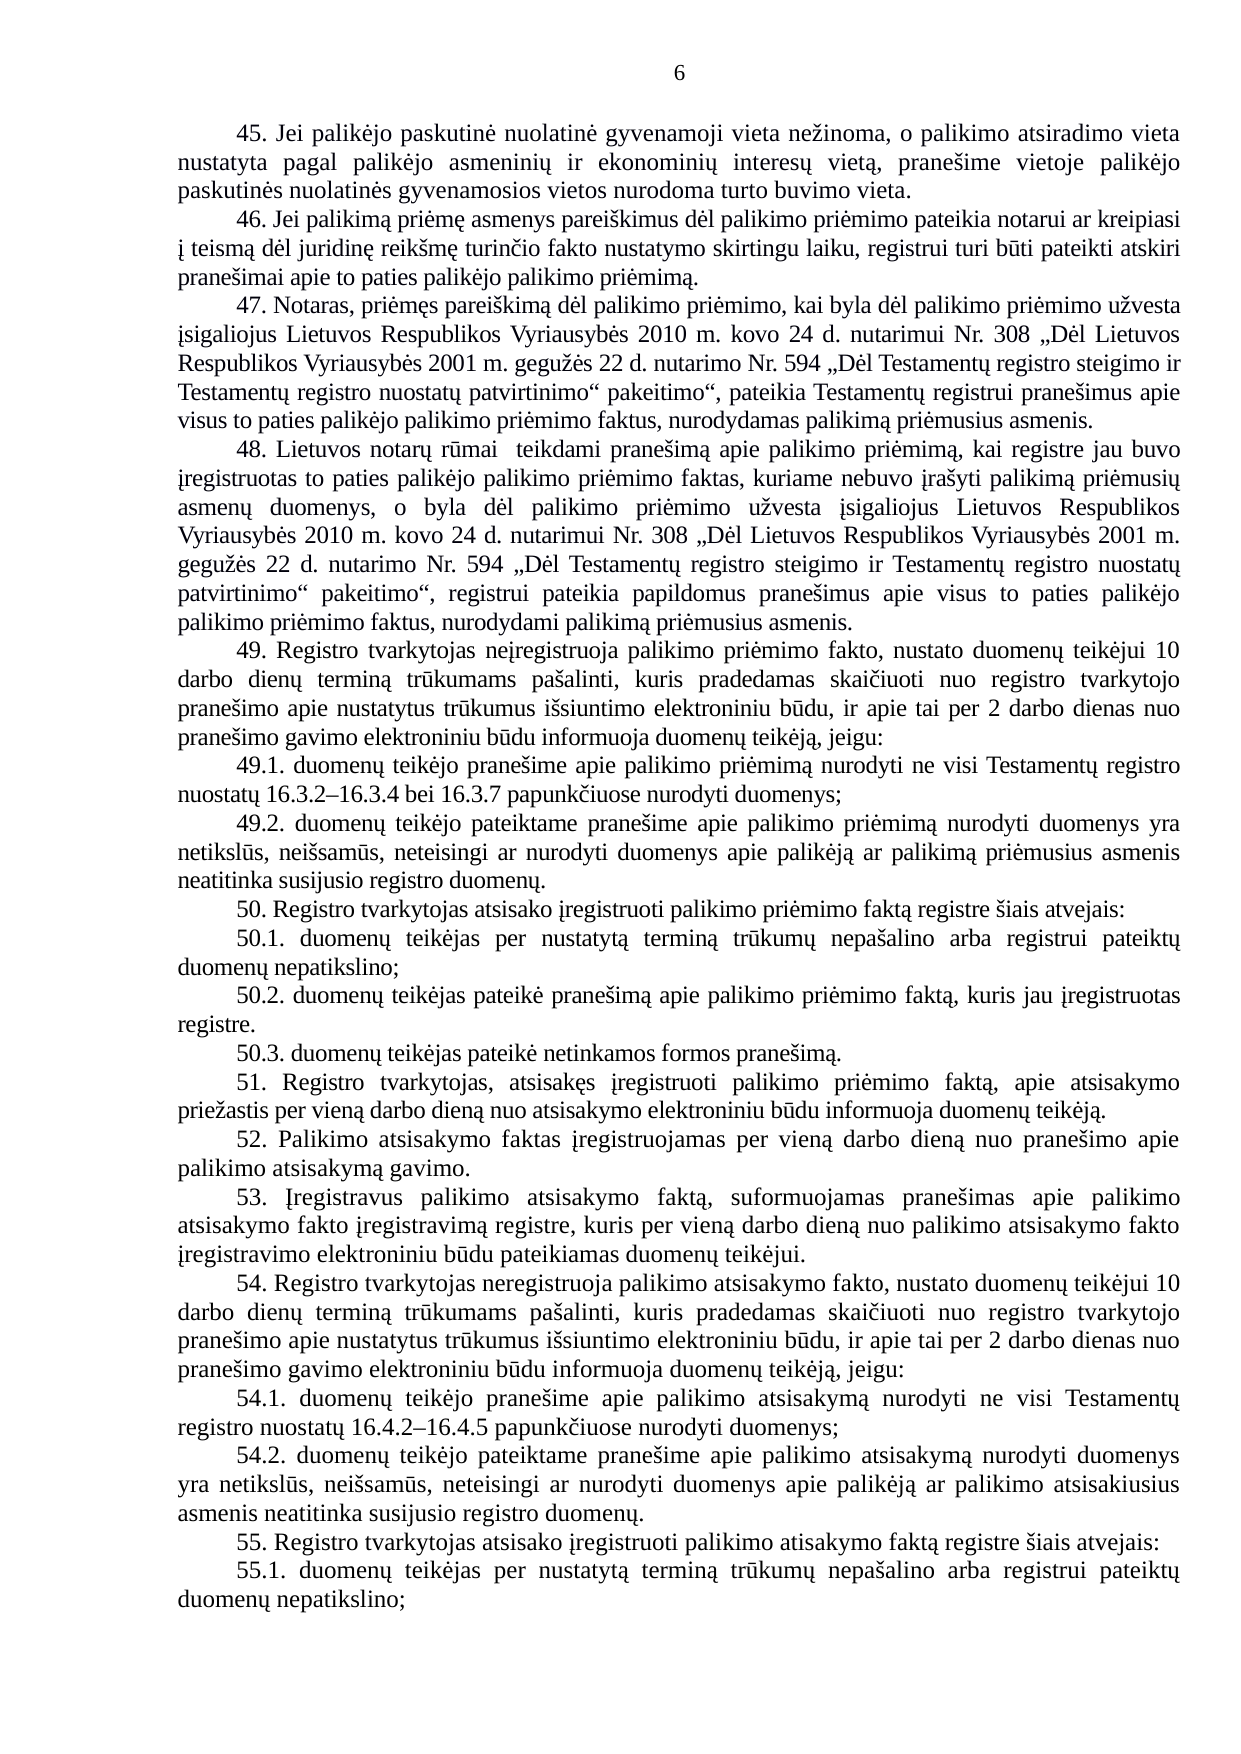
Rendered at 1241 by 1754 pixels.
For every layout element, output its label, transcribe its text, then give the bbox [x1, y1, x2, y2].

text 50.1. duomenų teikėjas per nustatytą terminą trūkumų nepašalino arba registrui pateiktų duomenų nepatikslino; [177, 923, 1181, 981]
text 54.2. duomenų teikėjo pateiktame pranešime apie palikimo atsisakymą nurodyti duomenys yra netikslūs, neišsamūs, neteisingi ar nurodyti duomenys apie palikėją ar palikimo atsisakiusius asmenis neatitinka susijusio registro duomenų. [177, 1441, 1181, 1527]
text 50.3. duomenų teikėjas pateikė netinkamos formos pranešimą. [177, 1038, 1181, 1067]
text 54.1. duomenų teikėjo pranešime apie palikimo atsisakymą nurodyti ne visi Testamentų registro nuostatų 16.4.2–16.4.5 papunkčiuose nurodyti duomenys; [177, 1383, 1181, 1441]
text 54. Registro tvarkytojas neregistruoja palikimo atsisakymo fakto, nustato duomenų teikėjui 10 darbo dienų terminą trūkumams pašalinti, kuris pradedamas skaičiuoti nuo registro tvarkytojo pranešimo apie nustatytus trūkumus išsiuntimo elektroniniu būdu, ir apie tai per 2 darbo dienas nuo pranešimo gavimo elektroniniu būdu informuoja duomenų teikėją, jeigu: [177, 1268, 1181, 1383]
text 50. Registro tvarkytojas atsisako įregistruoti palikimo priėmimo faktą registre šiais atvejais: [177, 894, 1181, 923]
text 55. Registro tvarkytojas atsisako įregistruoti palikimo atisakymo faktą registre šiais atvejais: [177, 1527, 1181, 1556]
text 55.1. duomenų teikėjas per nustatytą terminą trūkumų nepašalino arba registrui pateiktų duomenų nepatikslino; [177, 1556, 1181, 1613]
text 49.1. duomenų teikėjo pranešime apie palikimo priėmimą nurodyti ne visi Testamentų registro nuostatų 16.3.2–16.3.4 bei 16.3.7 papunkčiuose nurodyti duomenys; [177, 751, 1181, 808]
text 49. Registro tvarkytojas neįregistruoja palikimo priėmimo fakto, nustato duomenų teikėjui 10 darbo dienų terminą trūkumams pašalinti, kuris pradedamas skaičiuoti nuo registro tvarkytojo pranešimo apie nustatytus trūkumus išsiuntimo elektroniniu būdu, ir apie tai per 2 darbo dienas nuo pranešimo gavimo elektroniniu būdu informuoja duomenų teikėją, jeigu: [177, 636, 1181, 751]
text 47. Notaras, priėmęs pareiškimą dėl palikimo priėmimo, kai byla dėl palikimo priėmimo užvesta įsigaliojus Lietuvos Respublikos Vyriausybės 2010 m. kovo 24 d. nutarimui Nr. 308 „Dėl Lietuvos Respublikos Vyriausybės 2001 m. gegužės 22 d. nutarimo Nr. 594 „Dėl Testamentų registro steigimo ir Testamentų registro nuostatų patvirtinimo“ pakeitimo“, pateikia Testamentų registrui pranešimus apie visus to paties palikėjo palikimo priėmimo faktus, nurodydamas palikimą priėmusius asmenis. [177, 291, 1181, 434]
text 50.2. duomenų teikėjas pateikė pranešimą apie palikimo priėmimo faktą, kuris jau įregistruotas registre. [177, 981, 1181, 1038]
text 45. Jei palikėjo paskutinė nuolatinė gyvenamoji vieta nežinoma, o palikimo atsiradimo vieta nustatyta pagal palikėjo asmeninių ir ekonominių interesų vietą, pranešime vietoje palikėjo paskutinės nuolatinės gyvenamosios vietos nurodoma turto buvimo vieta. [177, 118, 1181, 204]
text 48. Lietuvos notarų rūmai teikdami pranešimą apie palikimo priėmimą, kai registre jau buvo įregistruotas to paties palikėjo palikimo priėmimo faktas, kuriame nebuvo įrašyti palikimą priėmusių asmenų duomenys, o byla dėl palikimo priėmimo užvesta įsigaliojus Lietuvos Respublikos Vyriausybės 2010 m. kovo 24 d. nutarimui Nr. 308 „Dėl Lietuvos Respublikos Vyriausybės 2001 m. gegužės 22 d. nutarimo Nr. 594 „Dėl Testamentų registro steigimo ir Testamentų registro nuostatų patvirtinimo“ pakeitimo“, registrui pateikia papildomus pranešimus apie visus to paties palikėjo palikimo priėmimo faktus, nurodydami palikimą priėmusius asmenis. [177, 434, 1181, 636]
text 46. Jei palikimą priėmę asmenys pareiškimus dėl palikimo priėmimo pateikia notarui ar kreipiasi į teismą dėl juridinę reikšmę turinčio fakto nustatymo skirtingu laiku, registrui turi būti pateikti atskiri pranešimai apie to paties palikėjo palikimo priėmimą. [177, 204, 1181, 291]
text 51. Registro tvarkytojas, atsisakęs įregistruoti palikimo priėmimo faktą, apie atsisakymo priežastis per vieną darbo dieną nuo atsisakymo elektroniniu būdu informuoja duomenų teikėją. [177, 1067, 1181, 1124]
text 52. Palikimo atsisakymo faktas įregistruojamas per vieną darbo dieną nuo pranešimo apie palikimo atsisakymą gavimo. [177, 1124, 1181, 1182]
text 49.2. duomenų teikėjo pateiktame pranešime apie palikimo priėmimą nurodyti duomenys yra netikslūs, neišsamūs, neteisingi ar nurodyti duomenys apie palikėją ar palikimą priėmusius asmenis neatitinka susijusio registro duomenų. [177, 808, 1181, 894]
text 53. Įregistravus palikimo atsisakymo faktą, suformuojamas pranešimas apie palikimo atsisakymo fakto įregistravimą registre, kuris per vieną darbo dieną nuo palikimo atsisakymo fakto įregistravimo elektroniniu būdu pateikiamas duomenų teikėjui. [177, 1182, 1181, 1268]
